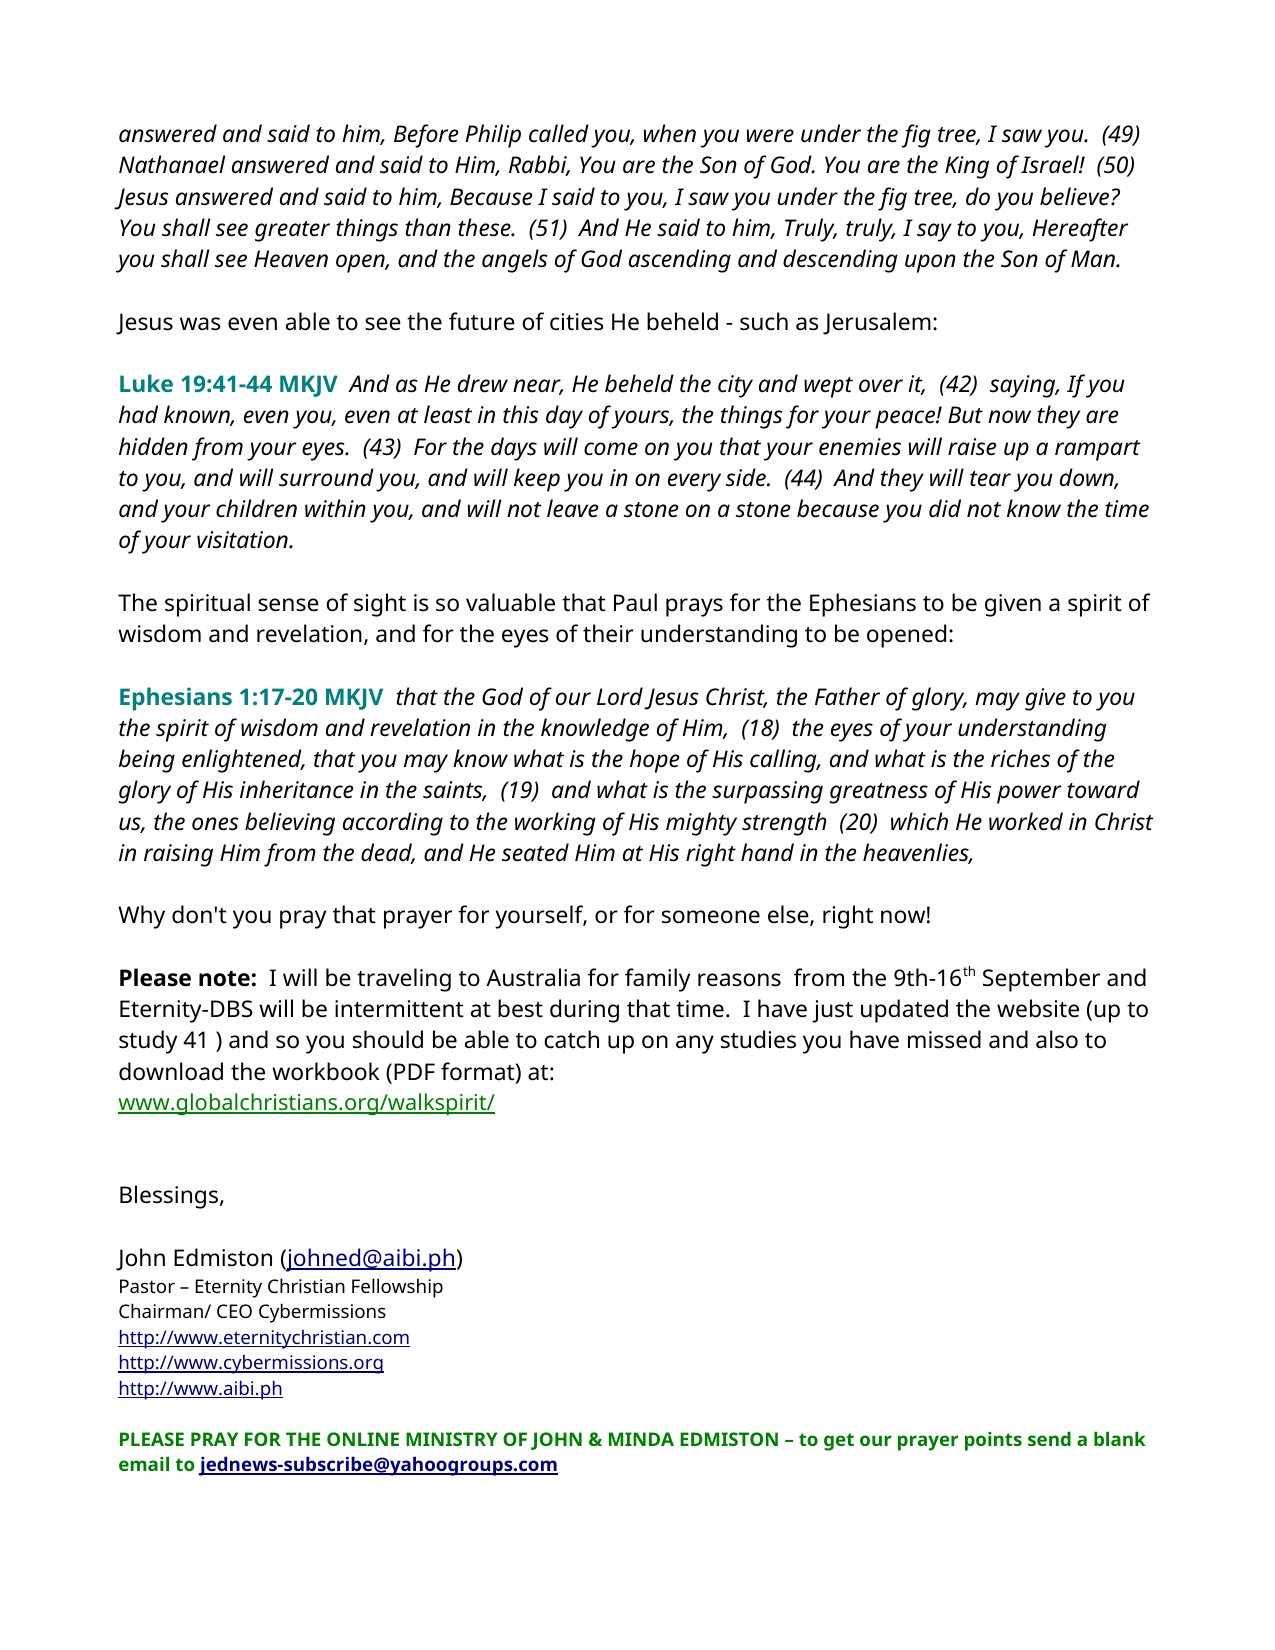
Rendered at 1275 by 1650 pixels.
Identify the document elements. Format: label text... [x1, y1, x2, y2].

text Please note: I will be traveling to Australia for family reasons from the 9th-16th September and Eternity-DBS will be intermittent at best during that time. I have just updated the website (up to study 41 ) and so you should be able to catch up on any studies you have missed and also to download the workbook (PDF format) at: www.globalchristians.org/walkspirit/ [118, 962, 1157, 1117]
text Luke 19:41-44 MKJV And as He drew near, He beheld the city and wept over it, (42) saying, If you had known, even you, even at least in this day of yours, the things for your peace! But now they are hidden from your eyes. (43) For the days will come on you that your enemies will raise up a rampart to you, and will surround you, and will keep you in on every side. (44) And they will tear you down, and your children within you, and will not leave a stone on a stone because you did not know the time of your visitation. [118, 368, 1157, 556]
text Jesus was even able to see the future of cities He beheld - such as Jerusalem: [118, 306, 1157, 337]
text answered and said to him, Before Philip called you, when you were under the fig tree, I saw you. (49) Nathanael answered and said to Him, Rabbi, You are the Son of God. You are the King of Israel! (50) Jesus answered and said to him, Because I said to you, I saw you under the fig tree, do you believe? You shall see greater things than these. (51) And He said to him, Truly, truly, I say to you, Hereafter you shall see Heaven open, and the angels of God ascending and descending upon the Son of Man. [118, 118, 1157, 274]
text http://www.aibi.ph [118, 1375, 1157, 1401]
text [118, 1503, 1157, 1528]
text Blessings, [118, 1179, 1157, 1210]
text PLEASE PRAY FOR THE ONLINE MINISTRY OF JOHN & MINDA EDMISTON – to get our prayer points send a blank email to jednews-subscribe@yahoogroups.com [118, 1426, 1157, 1477]
text John Edmiston (johned@aibi.ph) Pastor – Eternity Christian Fellowship Chairman/ CEO Cybermissions http://www.eternitychristian.com http://www.cybermissions.org [118, 1242, 1157, 1375]
text Ephesians 1:17-20 MKJV that the God of our Lord Jesus Christ, the Father of glory, may give to you the spirit of wisdom and revelation in the knowledge of Him, (18) the eyes of your understanding being enlightened, that you may know what is the hope of His calling, and what is the riches of the glory of His inheritance in the saints, (19) and what is the surpassing greatness of His power toward us, the ones believing according to the working of His mighty strength (20) which He worked in Christ in raising Him from the dead, and He seated Him at His right hand in the heavenlies, [118, 681, 1157, 868]
text The spiritual sense of sight is so valuable that Paul prays for the Ephesians to be given a spirit of wisdom and revelation, and for the eyes of their understanding to be opened: [118, 587, 1157, 649]
text Why don't you pray that prayer for yourself, or for someone else, right now! [118, 899, 1157, 931]
